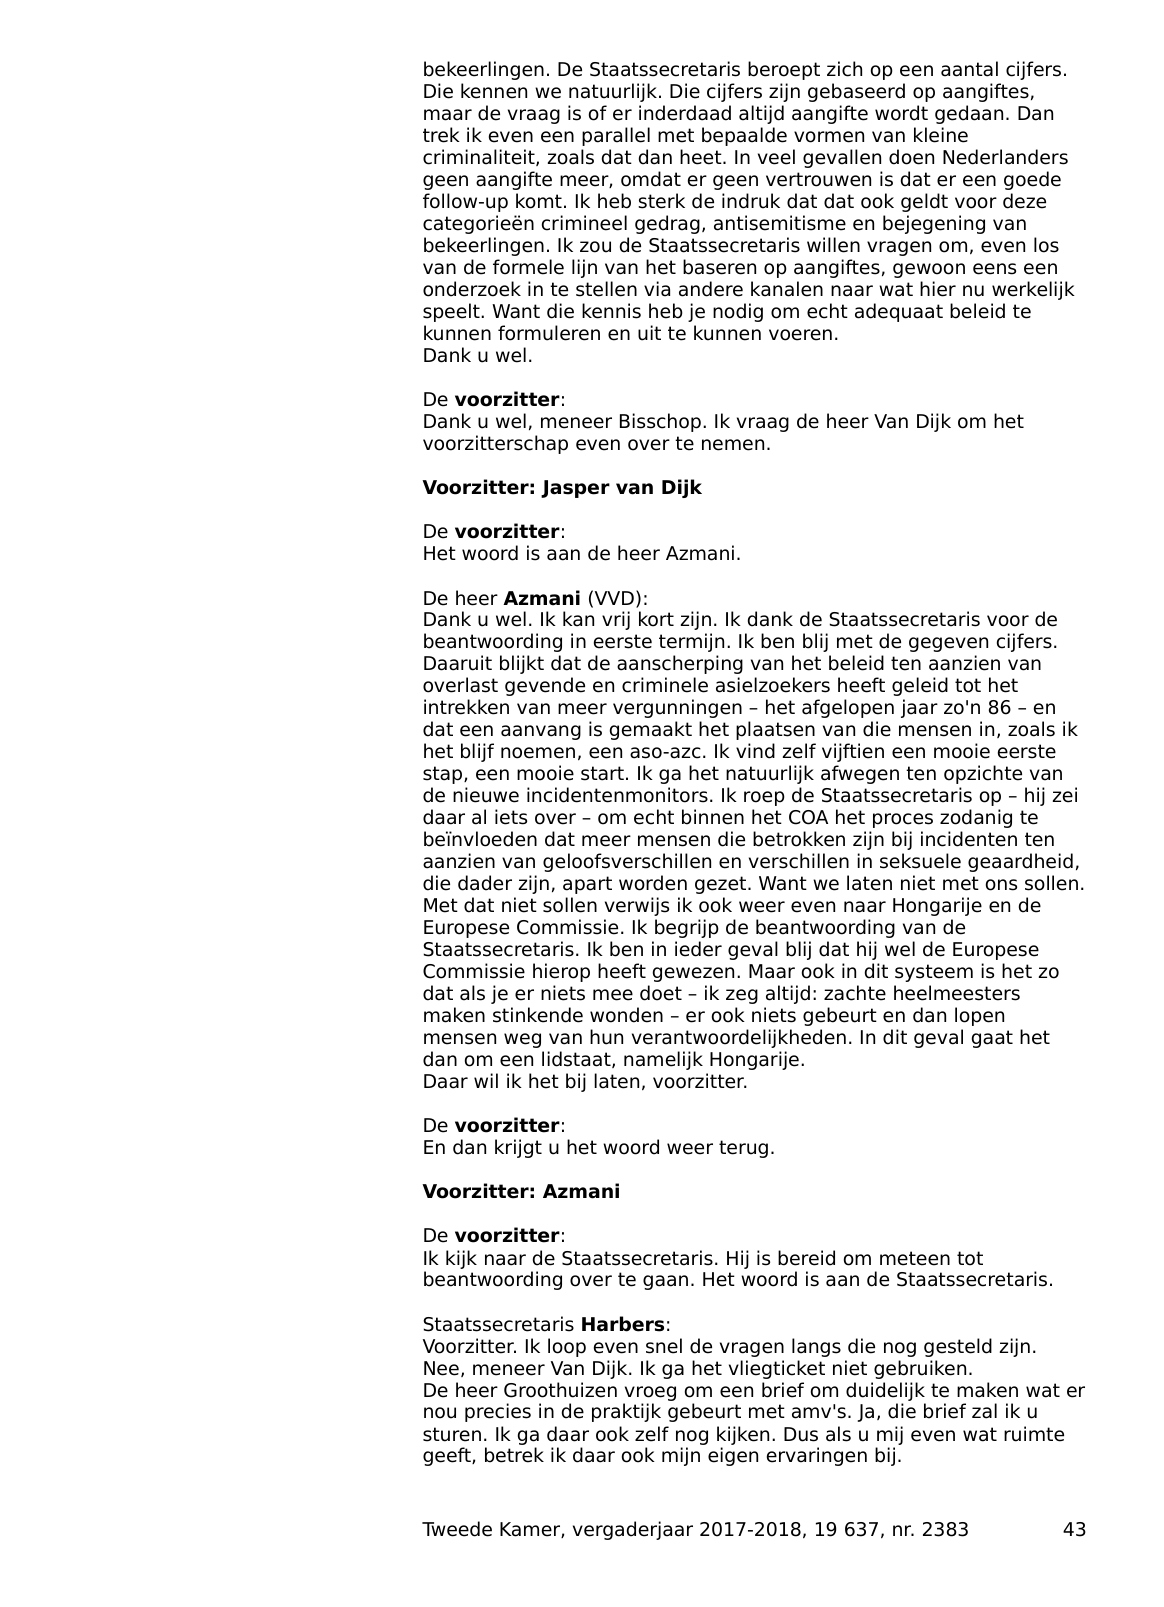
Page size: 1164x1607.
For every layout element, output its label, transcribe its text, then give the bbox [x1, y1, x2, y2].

text De voorzitter: [422, 1115, 1087, 1137]
subtitle Voorzitter: Jasper van Dijk [422, 477, 1087, 499]
text Ik kijk naar de Staatssecretaris. Hij is bereid om meteen tot beantwoording over te gaan. Het woord is aan de Staatssecretaris. [422, 1247, 1087, 1291]
text De heer Groothuizen vroeg om een brief om duidelijk te maken wat er nou precies in de praktijk gebeurt met amv's. Ja, die brief zal ik u sturen. Ik ga daar ook zelf nog kijken. Dus als u mij even wat ruimte geeft, betrek ik daar ook mijn eigen ervaringen bij. [422, 1379, 1087, 1467]
text De voorzitter: [422, 521, 1087, 543]
text Het woord is aan de heer Azmani. [422, 543, 1087, 565]
text Dank u wel. Ik kan vrij kort zijn. Ik dank de Staatssecretaris voor de beantwoording in eerste termijn. Ik ben blij met de gegeven cijfers. Daaruit blijkt dat de aanscherping van het beleid ten aanzien van overlast gevende en criminele asielzoekers heeft geleid tot het intrekken van meer vergunningen – het afgelopen jaar zo'n 86 – en dat een aanvang is gemaakt het plaatsen van die mensen in, zoals ik het blijf noemen, een aso-azc. Ik vind zelf vijftien een mooie eerste stap, een mooie start. Ik ga het natuurlijk afwegen ten opzichte van de nieuwe incidentenmonitors. Ik roep de Staatssecretaris op – hij zei daar al iets over – om echt binnen het COA het proces zodanig te beïnvloeden dat meer mensen die betrokken zijn bij incidenten ten aanzien van geloofsverschillen en verschillen in seksuele geaardheid, die dader zijn, apart worden gezet. Want we laten niet met ons sollen. [422, 609, 1087, 895]
text Staatssecretaris Harbers: [422, 1313, 1087, 1336]
text En dan krijgt u het woord weer terug. [422, 1137, 1087, 1159]
text bekeerlingen. De Staatssecretaris beroept zich op een aantal cijfers. Die kennen we natuurlijk. Die cijfers zijn gebaseerd op aangiftes, maar de vraag is of er inderdaad altijd aangifte wordt gedaan. Dan trek ik even een parallel met bepaalde vormen van kleine criminaliteit, zoals dat dan heet. In veel gevallen doen Nederlanders geen aangifte meer, omdat er geen vertrouwen is dat er een goede follow-up komt. Ik heb sterk de indruk dat dat ook geldt voor deze categorieën crimineel gedrag, antisemitisme en bejegening van bekeerlingen. Ik zou de Staatssecretaris willen vragen om, even los van de formele lijn van het baseren op aangiftes, gewoon eens een onderzoek in te stellen via andere kanalen naar wat hier nu werkelijk speelt. Want die kennis heb je nodig om echt adequaat beleid te kunnen formuleren en uit te kunnen voeren. [422, 59, 1087, 345]
text De heer Azmani (VVD): [422, 587, 1087, 609]
text Met dat niet sollen verwijs ik ook weer even naar Hongarije en de Europese Commissie. Ik begrijp de beantwoording van de Staatssecretaris. Ik ben in ieder geval blij dat hij wel de Europese Commissie hierop heeft gewezen. Maar ook in dit systeem is het zo dat als je er niets mee doet – ik zeg altijd: zachte heelmeesters maken stinkende wonden – er ook niets gebeurt en dan lopen mensen weg van hun verantwoordelijkheden. In dit geval gaat het dan om een lidstaat, namelijk Hongarije. [422, 895, 1087, 1071]
text Daar wil ik het bij laten, voorzitter. [422, 1071, 1087, 1093]
text Voorzitter. Ik loop even snel de vragen langs die nog gesteld zijn. Nee, meneer Van Dijk. Ik ga het vliegticket niet gebruiken. [422, 1336, 1087, 1379]
text Dank u wel. [422, 345, 1087, 367]
subtitle Voorzitter: Azmani [422, 1181, 1087, 1203]
text De voorzitter: [422, 389, 1087, 411]
text Dank u wel, meneer Bisschop. Ik vraag de heer Van Dijk om het voorzitterschap even over te nemen. [422, 411, 1087, 455]
text De voorzitter: [422, 1225, 1087, 1247]
